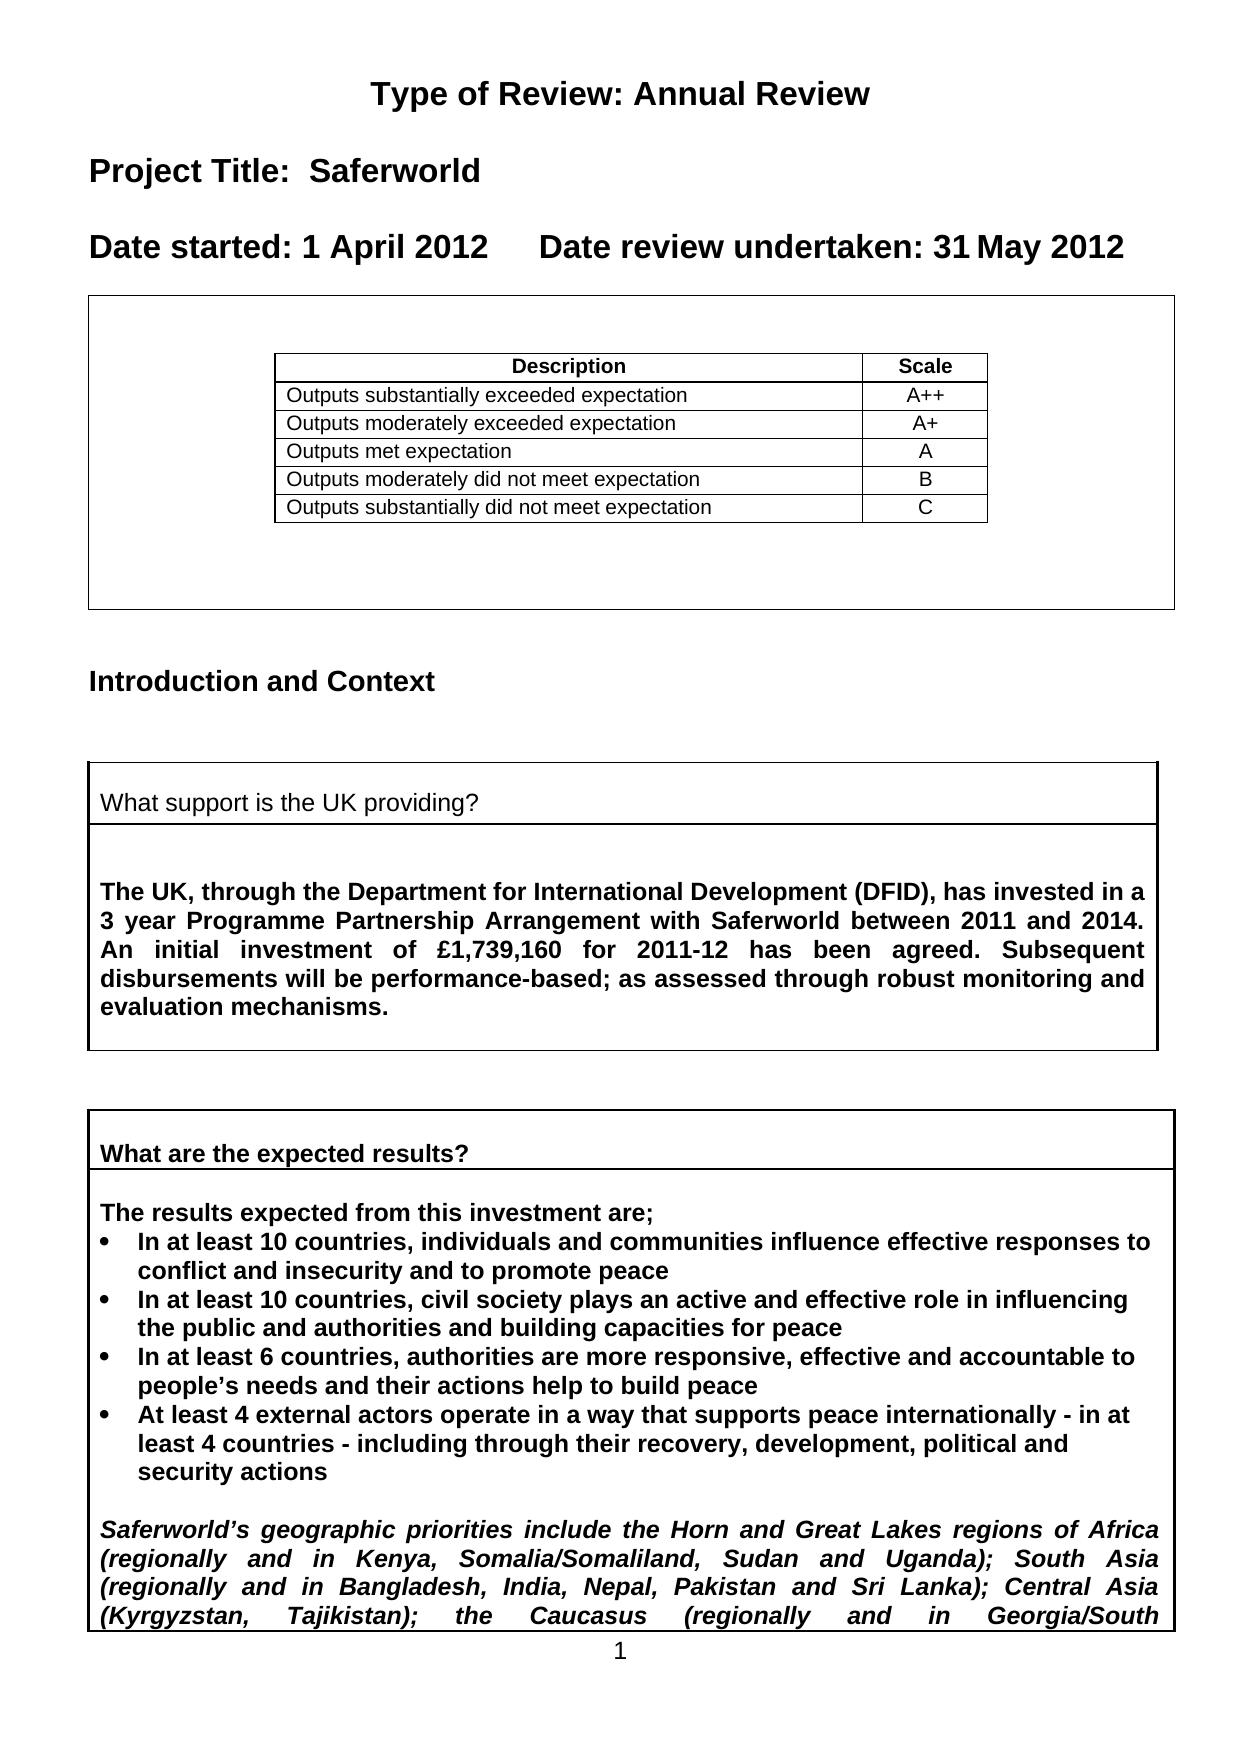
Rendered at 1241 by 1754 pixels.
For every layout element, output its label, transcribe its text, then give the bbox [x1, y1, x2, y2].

table_cell Outputs moderately exceeded expectation [276, 411, 862, 438]
table_cell Outputs met expectation [276, 439, 862, 466]
table_header Scale [863, 354, 987, 381]
table_cell The UK, through the Department for International Development (DFID), has invested in a 3 year Programme Partnership Arrangement with Saferworld between 2011 and 2014. An initial investment of £1,739,160 for 2011-12 has been agreed. Subsequent disbursements will be performance-based; as assessed through robust monitoring and evaluation mechanisms. [90, 825, 1156, 1050]
table_cell Outputs substantially exceeded expectation [276, 383, 862, 409]
table_header What are the expected results? [90, 1111, 1173, 1168]
table_header [89, 296, 1174, 609]
table_header What support is the UK providing? [90, 763, 1156, 823]
table_cell The results expected from this investment are; In at least 10 countries, individuals and communities influence effective responses to conflict and insecurity and to promote peace In at least 10 countries, civil society plays an active and effective role in influencing the public and authorities and building capacities for peace In at least 6 countries, authorities are more responsive, effective and accountable to people’s needs and their actions help to build peace At least 4 external actors operate in a way that supports peace internationally - in at least 4 countries - including through their recovery, development, political and security actions Saferworld’s geographic priorities include the Horn and Great Lakes regions of Africa (regionally and in Kenya, Somalia/Somaliland, Sudan and Uganda); South Asia (regionally and in Bangladesh, India, Nepal, Pakistan and Sri Lanka); Central Asia (Kyrgyzstan, Tajikistan); the Caucasus (regionally and in Georgia/South [90, 1170, 1173, 1630]
table_cell B [863, 467, 987, 494]
text Project Title: Saferworld [89, 151, 1152, 189]
table_cell Outputs substantially did not meet expectation [276, 495, 862, 522]
text Type of Review: Annual Review [89, 74, 1152, 112]
table_header Description [276, 354, 862, 381]
table_cell A+ [863, 411, 987, 438]
text Date started: 1 April 2012 Date review undertaken: 31 May 2012 [89, 228, 1152, 266]
table_cell A [863, 439, 987, 466]
subtitle Introduction and Context [89, 664, 1152, 698]
table_cell Outputs moderately did not meet expectation [276, 467, 862, 494]
table_cell A++ [863, 383, 987, 409]
table_cell C [863, 495, 987, 522]
